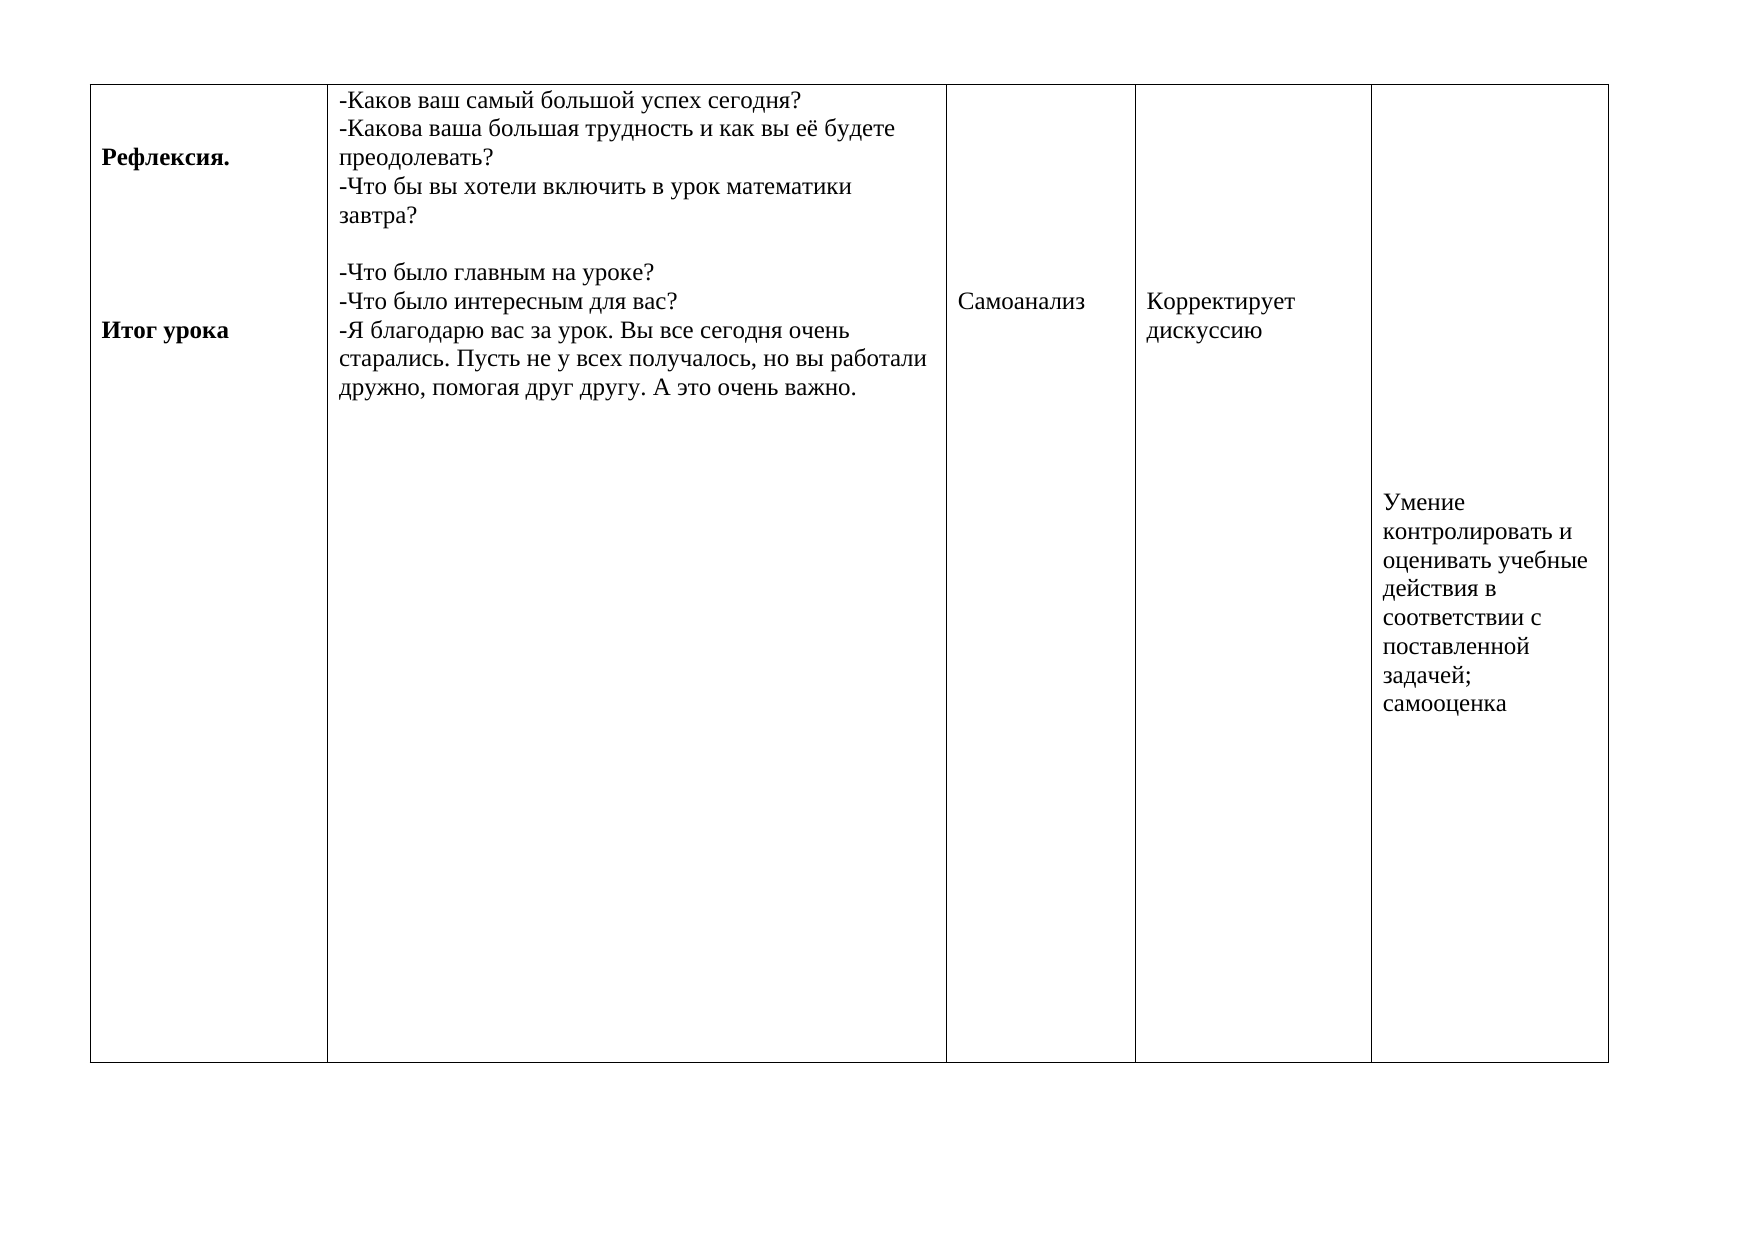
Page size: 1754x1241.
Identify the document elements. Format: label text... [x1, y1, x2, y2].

table_cell Рефлексия. Итог урока [91, 85, 327, 1062]
table_cell Отвечают на вопросы, делают вывод Обсуждают задание, распределяют в заданном порядке, делают вывод Приходят к выводу, что в задача должна иметь все составляющие. Приходят к выводу, что выражения могут иметь несколько действий. Исходя из рассуждений, делают вывод, о том как находить значения суммы трех и более слагаемых. Оценивают свои возможности. Самоанализ [947, 85, 1135, 1062]
table_cell Рассуждения, выводы Контролирование своей деятельности по ходу и через результат выполнения задания. Сотрудничество учеников в паре, планирование совместной деятельности. Анализ, рассуждение, вывод Сотрудничество учеников в паре, планирование совместной деятельности. Проявление познавательной инициативы в оказании помощи соученикам. Поиск и выделение необходимой информации, формулирование проблемы Определение последовательности действий. Проявление познавательной инициативы в оказании помощи соученика Определение границ знания-незнания материала Умение контролировать и оценивать учебные действия в соответствии с поставленной задачей; самооценка [1372, 85, 1608, 1062]
table_cell Корректирует дискуссию Организует взаимопроверку Организует работу в парах, наблюдает за выполнением задания Корректирует работу Предлагает задание, выслушивает и корректирует высказывания Организует и наблюдает за выполнением задания Корректирует дискуссию [1136, 85, 1371, 1062]
table_cell -Каков ваш самый большой успех сегодня? -Какова ваша большая трудность и как вы её будете преодолевать? -Что бы вы хотели включить в урок математики завтра? -Что было главным на уроке? -Что было интересным для вас? -Я благодарю вас за урок. Вы все сегодня очень старались. Пусть не у всех получалось, но вы работали дружно, помогая друг другу. А это очень важно. [328, 85, 946, 1062]
